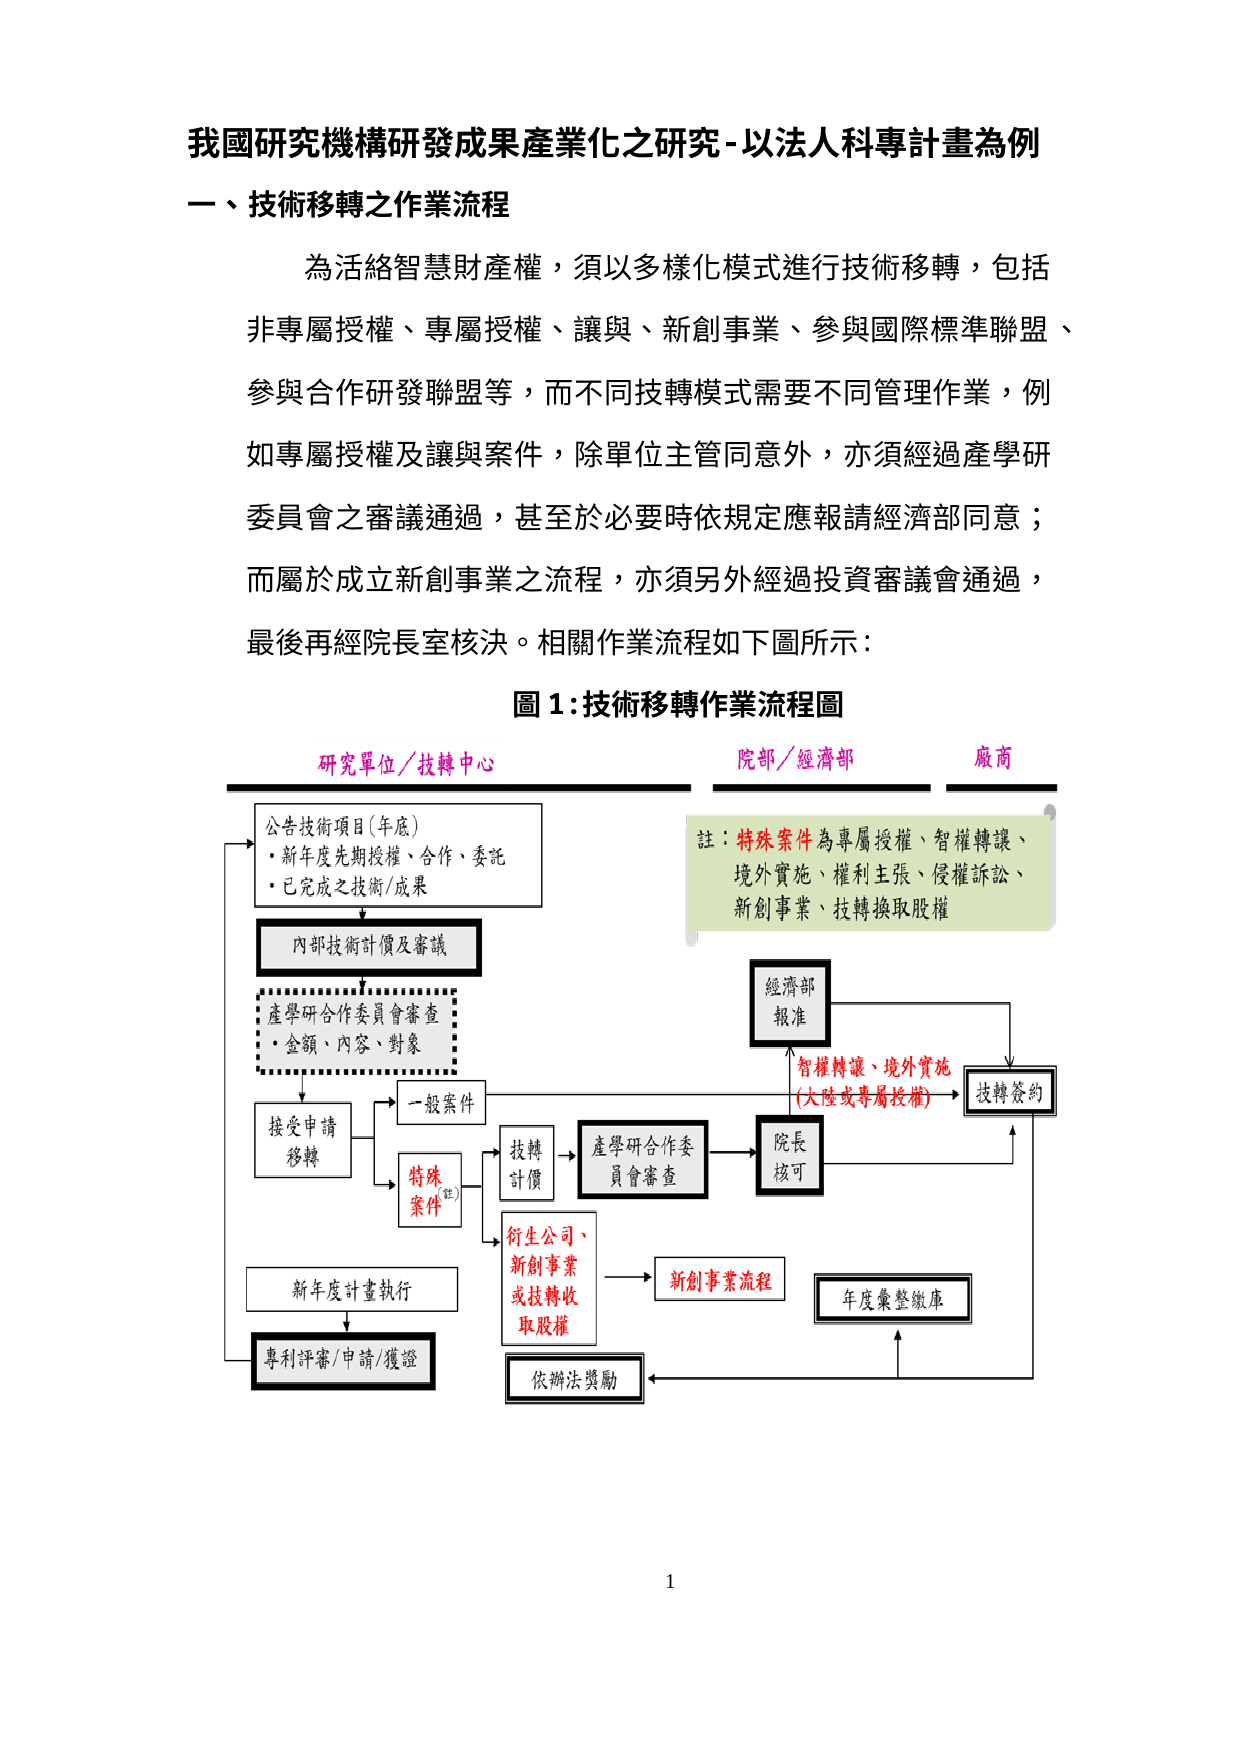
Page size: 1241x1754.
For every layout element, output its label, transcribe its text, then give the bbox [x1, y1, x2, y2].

text 圖1:技術移轉作業流程圖 [246, 661, 1053, 724]
text 為活絡智慧財產權，須以多樣化模式進行技術移轉，包括非專屬授權、專屬授權、讓與、新創事業、參與國際標準聯盟、參與合作研發聯盟等，而不同技轉模式需要不同管理作業，例如專屬授權及讓與案件，除單位主管同意外，亦須經過產學研委員會之審議通過，甚至於必要時依規定應報請經濟部同意；而屬於成立新創事業之流程，亦須另外經過投資審議會通過，最後再經院長室核決。相關作業流程如下圖所示: [246, 224, 1053, 661]
text 一、技術移轉之作業流程 [187, 161, 1053, 224]
text 我國研究機構研發成果產業化之研究-以法人科專計畫為例 [187, 99, 1053, 161]
